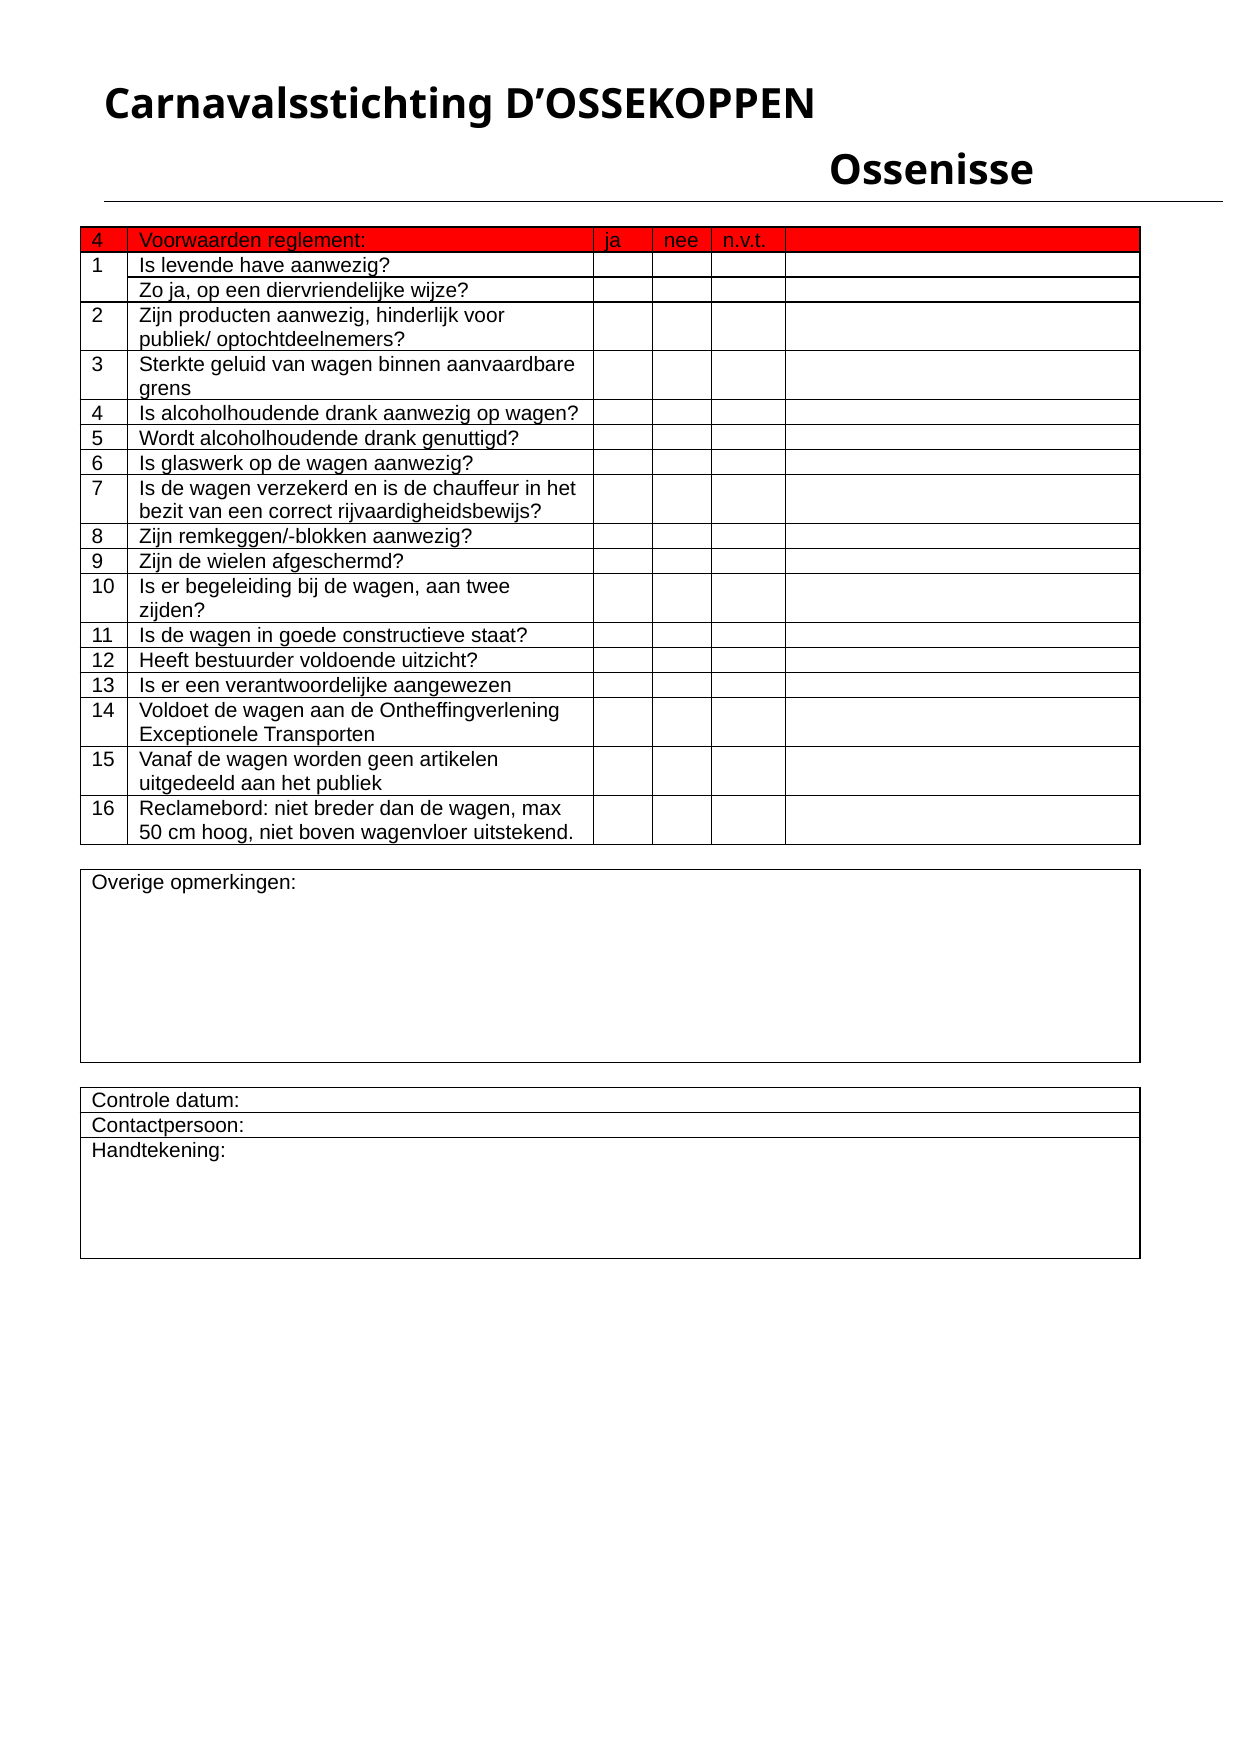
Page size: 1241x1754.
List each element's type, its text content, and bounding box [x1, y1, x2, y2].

table_cell [786, 303, 1139, 350]
table_cell [712, 425, 785, 449]
table_cell 6 [81, 450, 127, 474]
table_cell [786, 574, 1139, 622]
table_cell [594, 574, 652, 622]
table_cell 10 [81, 574, 127, 622]
table_cell [594, 524, 652, 548]
table_cell [786, 450, 1139, 474]
table_cell 14 [81, 698, 127, 746]
table_cell [712, 673, 785, 697]
table_cell Heeft bestuurder voldoende uitzicht? [128, 648, 593, 672]
table_cell 11 [81, 623, 127, 647]
table_cell [712, 698, 785, 746]
table_cell [712, 475, 785, 523]
table_cell [594, 673, 652, 697]
table_cell [712, 450, 785, 474]
table_cell [786, 253, 1139, 276]
table_cell [594, 400, 652, 424]
table_cell [594, 303, 652, 350]
table_cell [594, 796, 652, 844]
table_cell [653, 524, 711, 548]
table_cell 5 [81, 425, 127, 449]
table_cell [786, 425, 1139, 449]
table_cell [786, 475, 1139, 523]
table_cell [653, 698, 711, 746]
table_cell [653, 648, 711, 672]
table_cell [653, 400, 711, 424]
table_cell [712, 524, 785, 548]
table_cell Zijn de wielen afgeschermd? [128, 549, 593, 573]
table_cell [594, 648, 652, 672]
table_cell Voldoet de wagen aan de Ontheffingverlening Exceptionele Transporten [128, 698, 593, 746]
table_cell [712, 623, 785, 647]
table_cell Is er een verantwoordelijke aangewezen [128, 673, 593, 697]
table_header ja [594, 228, 652, 251]
table_cell Sterkte geluid van wagen binnen aanvaardbare grens [128, 351, 593, 399]
table_cell [712, 351, 785, 399]
table_cell [712, 253, 785, 276]
table_cell [653, 425, 711, 449]
table_cell [786, 648, 1139, 672]
table_cell [653, 747, 711, 795]
table_cell [786, 400, 1139, 424]
table_cell Wordt alcoholhoudende drank genuttigd? [128, 425, 593, 449]
table_cell [594, 623, 652, 647]
table_cell [786, 623, 1139, 647]
table_cell [653, 475, 711, 523]
table_header nee [653, 228, 711, 251]
table_cell [786, 698, 1139, 746]
table_cell [594, 747, 652, 795]
table_cell Is er begeleiding bij de wagen, aan twee zijden? [128, 574, 593, 622]
table_cell Is de wagen in goede constructieve staat? [128, 623, 593, 647]
table_cell 2 [81, 303, 127, 350]
table_cell 4 [81, 400, 127, 424]
table_cell 3 [81, 351, 127, 399]
table_cell [653, 549, 711, 573]
table_cell [712, 549, 785, 573]
table_cell 8 [81, 524, 127, 548]
table_cell [786, 524, 1139, 548]
table_cell [786, 549, 1139, 573]
table_header Overige opmerkingen: [81, 870, 1139, 1062]
table_cell Handtekening: [81, 1138, 1139, 1258]
table_cell [653, 253, 711, 276]
table_cell [594, 698, 652, 746]
table_cell Vanaf de wagen worden geen artikelen uitgedeeld aan het publiek [128, 747, 593, 795]
table_header Controle datum: [81, 1088, 1139, 1112]
table_cell [786, 796, 1139, 844]
table_cell [653, 574, 711, 622]
table_cell [712, 303, 785, 350]
table_cell [594, 425, 652, 449]
table_cell [786, 747, 1139, 795]
table_cell [653, 278, 711, 301]
table_cell [653, 450, 711, 474]
table_cell Is levende have aanwezig? [128, 253, 593, 276]
table_cell [712, 796, 785, 844]
table_cell [594, 351, 652, 399]
table_cell Zijn producten aanwezig, hinderlijk voor publiek/ optochtdeelnemers? [128, 303, 593, 350]
table_header 4 [81, 228, 127, 251]
table_cell [594, 549, 652, 573]
table_cell [786, 278, 1139, 301]
table_cell [594, 253, 652, 276]
table_cell 7 [81, 475, 127, 523]
table_cell [712, 574, 785, 622]
table_cell Is glaswerk op de wagen aanwezig? [128, 450, 593, 474]
table_cell [594, 475, 652, 523]
table_cell [712, 747, 785, 795]
table_cell [594, 450, 652, 474]
table_cell [786, 351, 1139, 399]
table_header Voorwaarden reglement: [128, 228, 593, 251]
table_cell 13 [81, 673, 127, 697]
table_cell 15 [81, 747, 127, 795]
table_header n.v.t. [712, 228, 785, 251]
table_cell 1 [81, 253, 127, 301]
table_cell 16 [81, 796, 127, 844]
table_cell Contactpersoon: [81, 1113, 1139, 1137]
table_cell [712, 648, 785, 672]
table_cell [594, 278, 652, 301]
table_cell Is alcoholhoudende drank aanwezig op wagen? [128, 400, 593, 424]
table_cell 12 [81, 648, 127, 672]
table_cell Reclamebord: niet breder dan de wagen, max 50 cm hoog, niet boven wagenvloer uitstekend. [128, 796, 593, 844]
table_header [786, 228, 1139, 251]
table_cell 9 [81, 549, 127, 573]
table_cell Is de wagen verzekerd en is de chauffeur in het bezit van een correct rijvaardigheidsbewijs? [128, 475, 593, 523]
table_cell Zo ja, op een diervriendelijke wijze? [128, 278, 593, 301]
table_cell [653, 796, 711, 844]
table_cell [712, 278, 785, 301]
table_cell [653, 303, 711, 350]
table_cell [712, 400, 785, 424]
table_cell [786, 673, 1139, 697]
table_cell [653, 673, 711, 697]
table_cell [653, 623, 711, 647]
table_cell [653, 351, 711, 399]
table_cell Zijn remkeggen/-blokken aanwezig? [128, 524, 593, 548]
